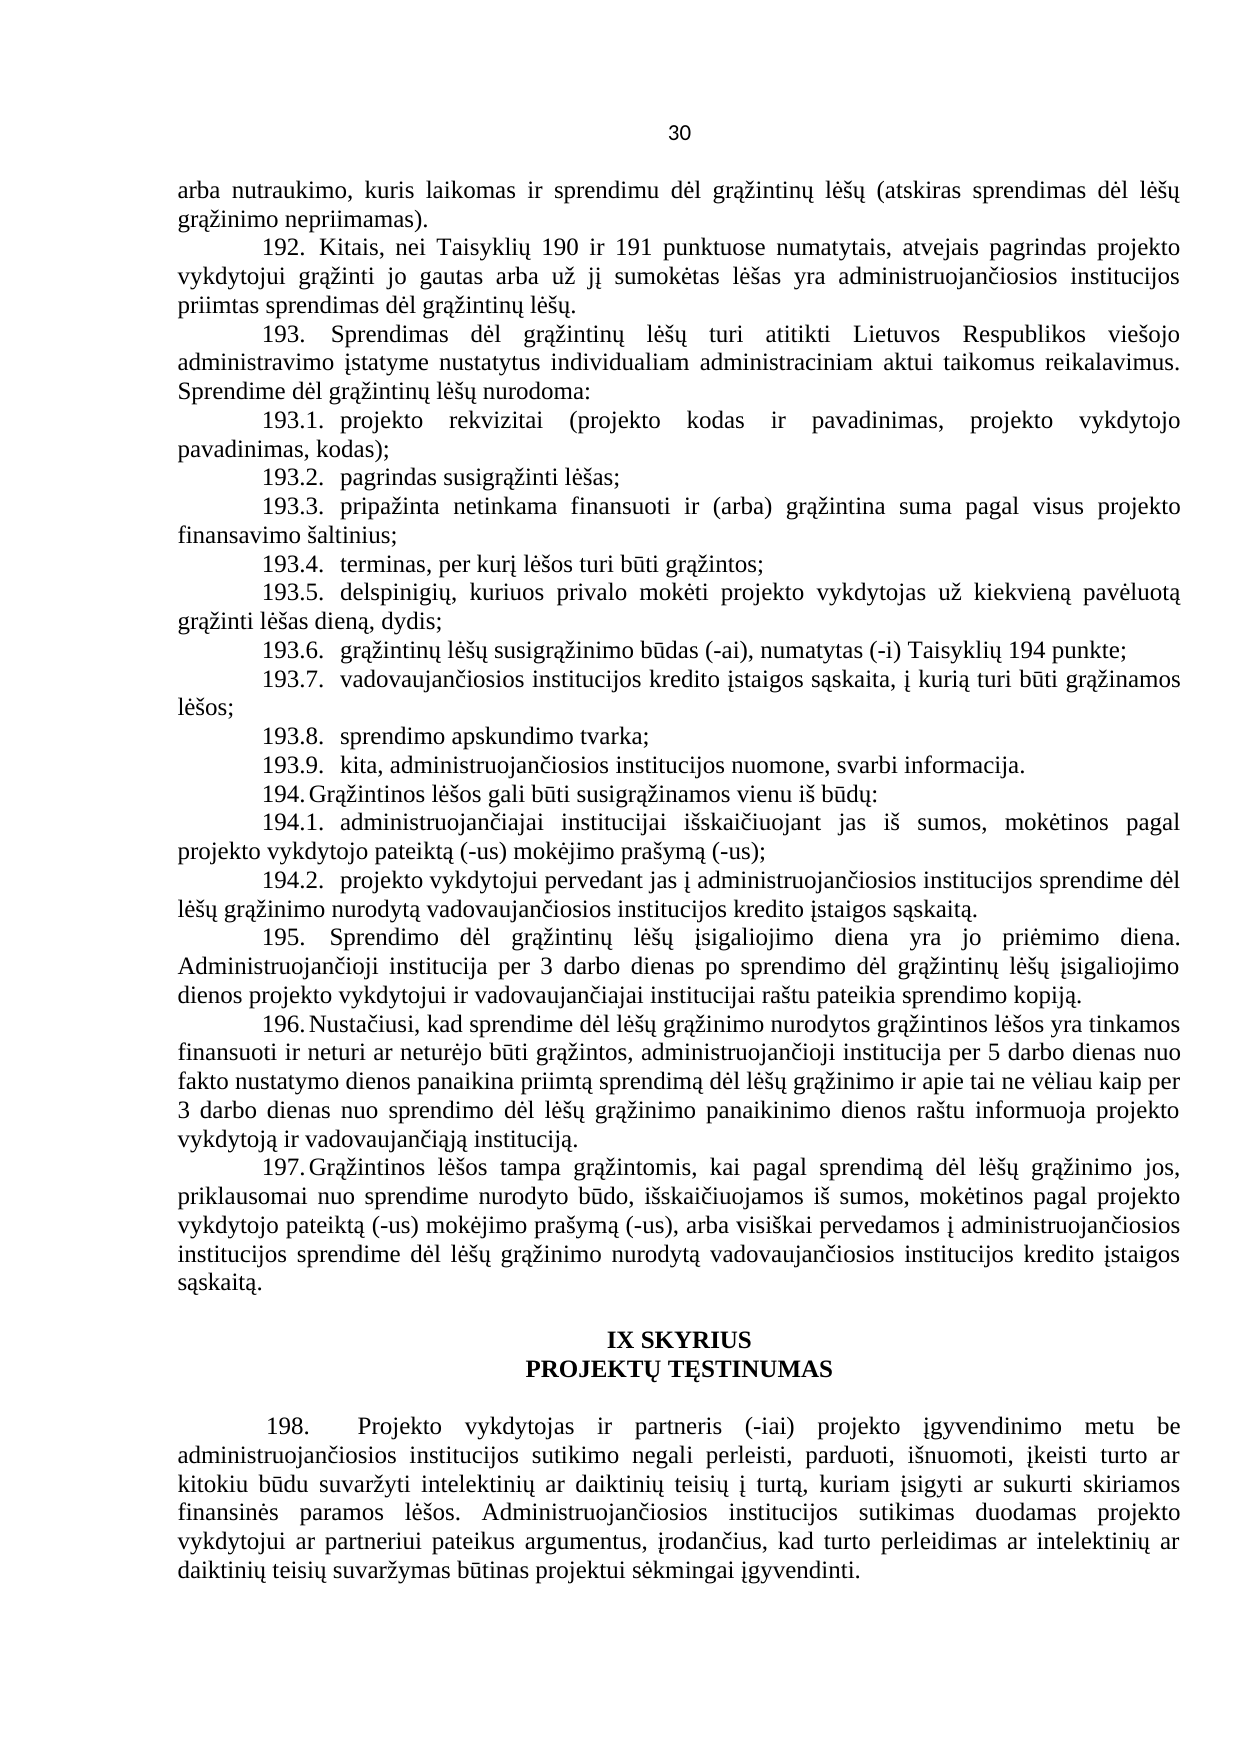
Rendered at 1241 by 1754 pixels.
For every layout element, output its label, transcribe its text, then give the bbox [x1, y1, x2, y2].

text 193.2. pagrindas susigrąžinti lėšas; [177, 462, 1181, 491]
text arba nutraukimo, kuris laikomas ir sprendimu dėl grąžintinų lėšų (atskiras sprendimas dėl lėšų grąžinimo nepriimamas). [177, 175, 1181, 232]
text PROJEKTŲ TĘSTINUMAS [177, 1354, 1181, 1382]
text 193.3. pripažinta netinkama finansuoti ir (arba) grąžintina suma pagal visus projekto finansavimo šaltinius; [177, 491, 1181, 549]
text 198. Projekto vykdytojas ir partneris (-iai) projekto įgyvendinimo metu be administruojančiosios institucijos sutikimo negali perleisti, parduoti, išnuomoti, įkeisti turto ar kitokiu būdu suvaržyti intelektinių ar daiktinių teisių į turtą, kuriam įsigyti ar sukurti skiriamos finansinės paramos lėšos. Administruojančiosios institucijos sutikimas duodamas projekto vykdytojui ar partneriui pateikus argumentus, įrodančius, kad turto perleidimas ar intelektinių ar daiktinių teisių suvaržymas būtinas projektui sėkmingai įgyvendinti. [177, 1411, 1181, 1584]
text 194. Grąžintinos lėšos gali būti susigrąžinamos vienu iš būdų: [177, 779, 1181, 807]
text 193.8. sprendimo apskundimo tvarka; [177, 721, 1181, 750]
text 193.7. vadovaujančiosios institucijos kredito įstaigos sąskaita, į kurią turi būti grąžinamos lėšos; [177, 664, 1181, 721]
text IX SKYRIUS [177, 1325, 1181, 1354]
text 194.1. administruojančiajai institucijai išskaičiuojant jas iš sumos, mokėtinos pagal projekto vykdytojo pateiktą (-us) mokėjimo prašymą (-us); [177, 807, 1181, 865]
text 193. Sprendimas dėl grąžintinų lėšų turi atitikti Lietuvos Respublikos viešojo administravimo įstatyme nustatytus individualiam administraciniam aktui taikomus reikalavimus. Sprendime dėl grąžintinų lėšų nurodoma: [177, 319, 1181, 405]
text 195. Sprendimo dėl grąžintinų lėšų įsigaliojimo diena yra jo priėmimo diena. Administruojančioji institucija per 3 darbo dienas po sprendimo dėl grąžintinų lėšų įsigaliojimo dienos projekto vykdytojui ir vadovaujančiajai institucijai raštu pateikia sprendimo kopiją. [177, 922, 1181, 1009]
text 196. Nustačiusi, kad sprendime dėl lėšų grąžinimo nurodytos grąžintinos lėšos yra tinkamos finansuoti ir neturi ar neturėjo būti grąžintos, administruojančioji institucija per 5 darbo dienas nuo fakto nustatymo dienos panaikina priimtą sprendimą dėl lėšų grąžinimo ir apie tai ne vėliau kaip per 3 darbo dienas nuo sprendimo dėl lėšų grąžinimo panaikinimo dienos raštu informuoja projekto vykdytoją ir vadovaujančiąją instituciją. [177, 1009, 1181, 1152]
text 192. Kitais, nei Taisyklių 190 ir 191 punktuose numatytais, atvejais pagrindas projekto vykdytojui grąžinti jo gautas arba už jį sumokėtas lėšas yra administruojančiosios institucijos priimtas sprendimas dėl grąžintinų lėšų. [177, 232, 1181, 319]
text 193.4. terminas, per kurį lėšos turi būti grąžintos; [177, 549, 1181, 577]
text 194.2. projekto vykdytojui pervedant jas į administruojančiosios institucijos sprendime dėl lėšų grąžinimo nurodytą vadovaujančiosios institucijos kredito įstaigos sąskaitą. [177, 865, 1181, 922]
text 193.5. delspinigių, kuriuos privalo mokėti projekto vykdytojas už kiekvieną pavėluotą grąžinti lėšas dieną, dydis; [177, 577, 1181, 635]
text 193.9. kita, administruojančiosios institucijos nuomone, svarbi informacija. [177, 750, 1181, 779]
text 193.6. grąžintinų lėšų susigrąžinimo būdas (-ai), numatytas (-i) Taisyklių 194 punkte; [177, 635, 1181, 664]
text 193.1. projekto rekvizitai (projekto kodas ir pavadinimas, projekto vykdytojo pavadinimas, kodas); [177, 405, 1181, 462]
text 197. Grąžintinos lėšos tampa grąžintomis, kai pagal sprendimą dėl lėšų grąžinimo jos, priklausomai nuo sprendime nurodyto būdo, išskaičiuojamos iš sumos, mokėtinos pagal projekto vykdytojo pateiktą (-us) mokėjimo prašymą (-us), arba visiškai pervedamos į administruojančiosios institucijos sprendime dėl lėšų grąžinimo nurodytą vadovaujančiosios institucijos kredito įstaigos sąskaitą. [177, 1152, 1181, 1296]
